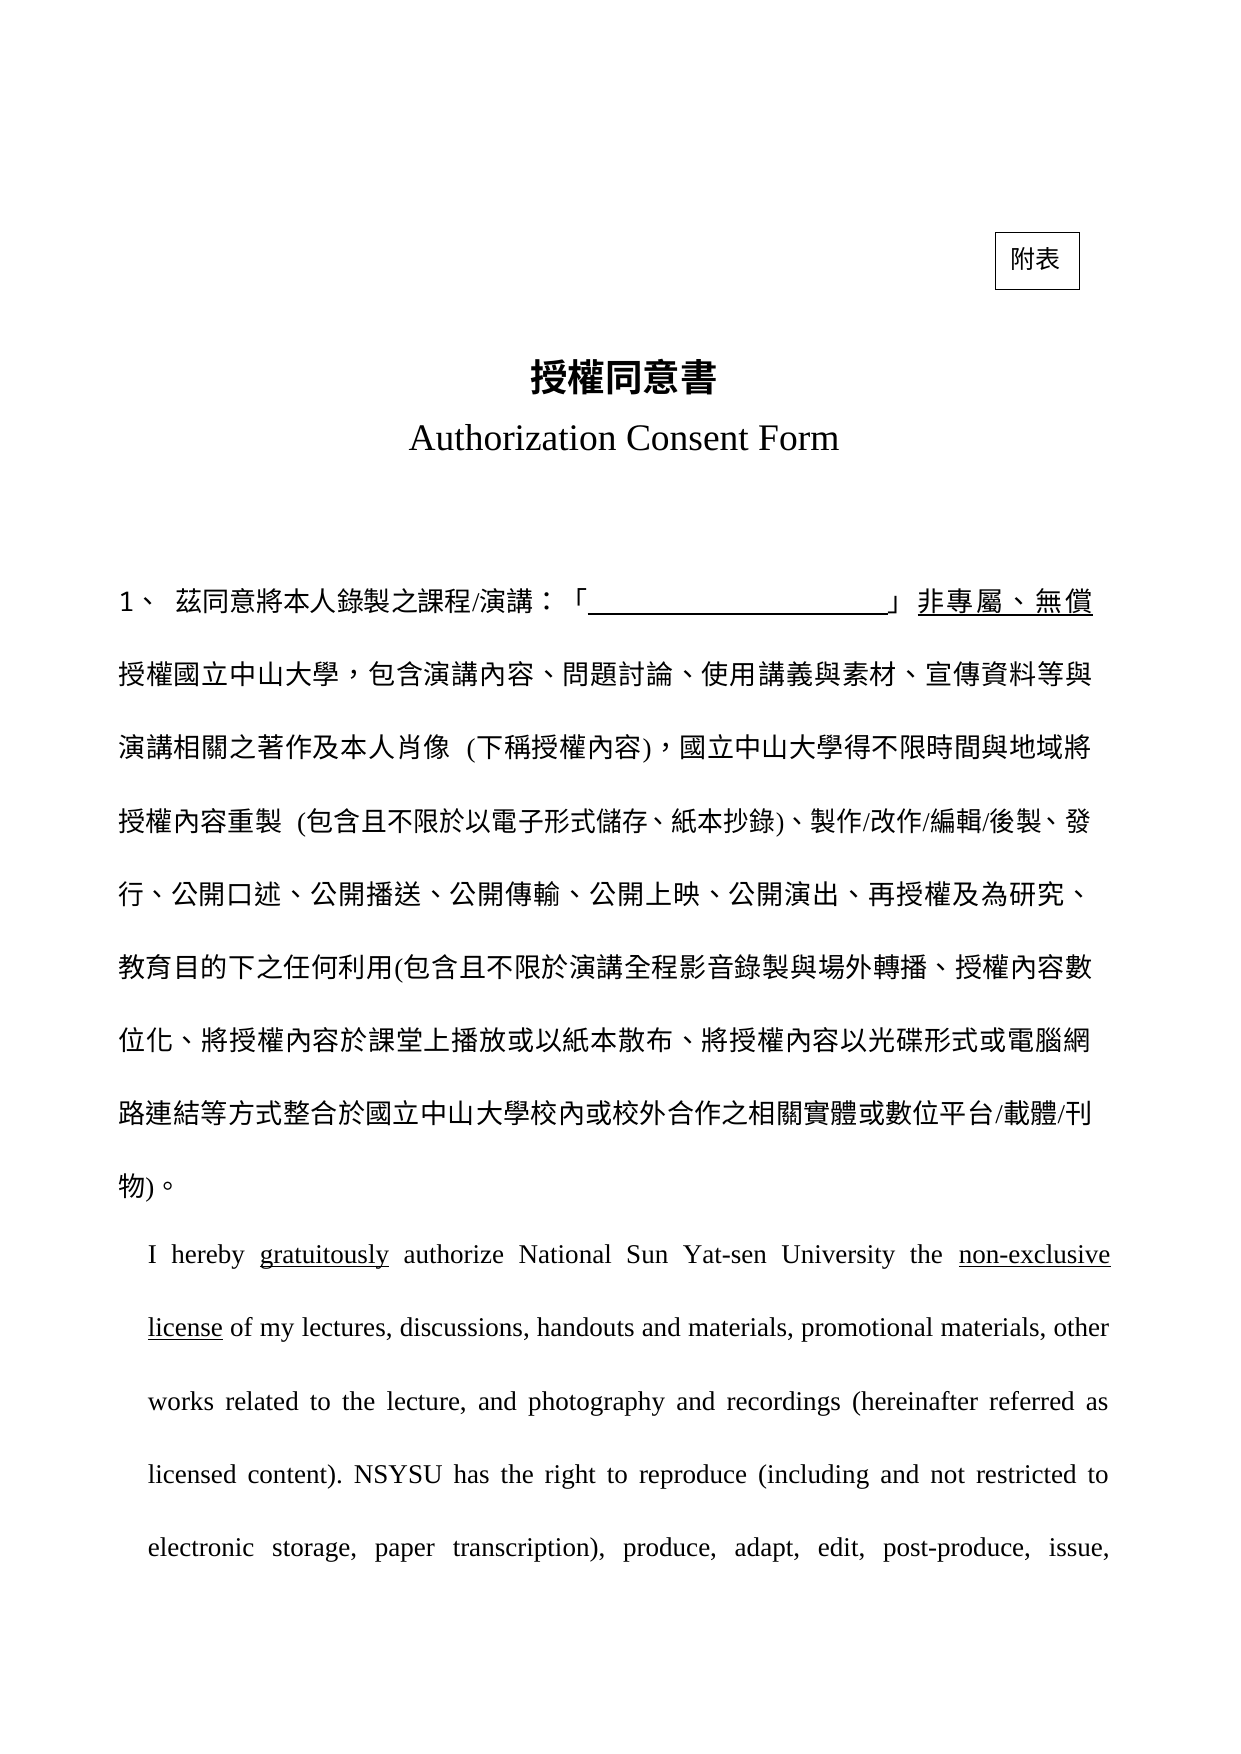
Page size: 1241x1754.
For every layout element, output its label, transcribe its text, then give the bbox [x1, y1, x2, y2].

list 茲同意將本人錄製之課程/演講：「 」非專屬、無償授權國立中山大學，包含演講內容、問題討論、使用講義與素材、宣傳資料等與演講相關之著作及本人肖像 (下稱授權內容)，國立中山大學得不限時間與地域將授權內容重製 (包含且不限於以電子形式儲存、紙本抄錄)、製作/改作/編輯/後製、發行、公開口述、公開播送、公開傳輸、公開上映、公開演出、再授權及為研究、教育目的下之任何利用(包含且不限於演講全程影音錄製與場外轉播、授權內容數位化、將授權內容於課堂上播放或以紙本散布、將授權內容以光碟形式或電腦網路連結等方式整合於國立中山大學校內或校外合作之相關實體或數位平台/載體/刊物)。 [118, 558, 1092, 1206]
text 附表 [1011, 240, 1079, 276]
text Authorization Consent Form [51, 396, 1196, 458]
text 授權同意書 [51, 333, 1196, 396]
text I hereby gratuitously authorize National Sun Yat-sen University the non-exclusive license of my lectures, discussions, handouts and materials, promotional materials, other works related to the lecture, and photography and recordings (hereinafter referred as licensed content). NSYSU has the right to reproduce (including and not restricted to electronic storage, paper transcription), produce, adapt, edit, post-produce, issue, [148, 1212, 1110, 1567]
